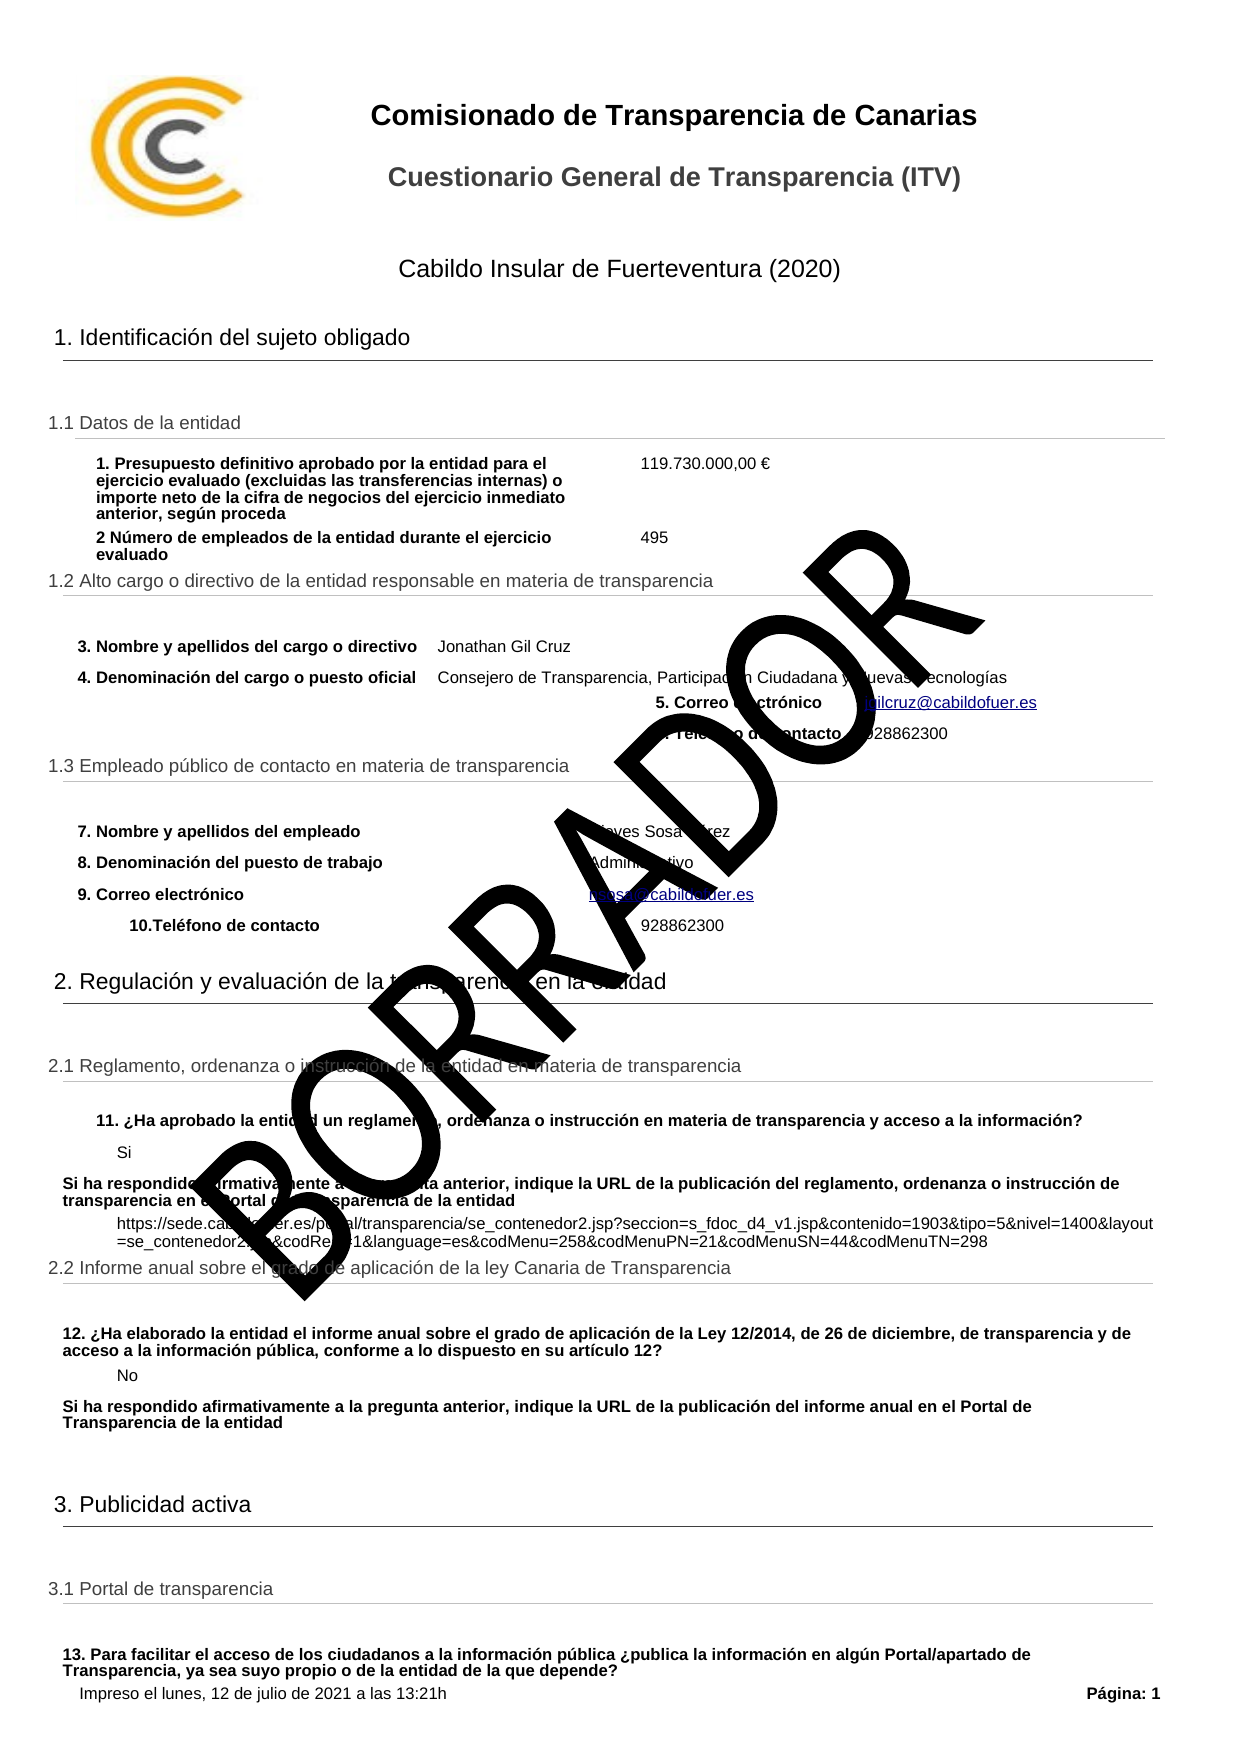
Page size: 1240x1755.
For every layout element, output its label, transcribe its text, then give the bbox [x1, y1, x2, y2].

list Reglamento, ordenanza o instrucción de la entidad en materia de transparencia [450, 1055, 1239, 1077]
list Regulación y evaluación de la transparencia en la entidad [530, 968, 1239, 994]
list Nombre y apellidos del empleado Nieves Sosa Pérez [701, 822, 755, 841]
text 11. ¿Ha aprobado la entidad un reglamento, ordenanza o instrucción en materia de transparencia y acceso a la información? [96, 1111, 295, 1130]
list [758, 755, 1239, 777]
list Teléfono de contacto 928862300 [866, 724, 1239, 743]
list Identificación del sujeto obligado [54, 324, 1239, 351]
list Informe anual sobre el grado de aplicación de la ley Canaria de Transparencia [48, 1257, 281, 1279]
list Denominación del cargo o puesto oficial Consejero de Transparencia, Participación Ciudadana y Nuevas Tecnologías [920, 670, 1115, 687]
list Teléfono de contacto 928862300 [660, 732, 715, 743]
text =se_contenedor2.jsp&codResi=1&language=es&codMenu=258&codMenuPN=21&codMenuSN=44&codMenuTN=298 [350, 1233, 1239, 1251]
list [475, 916, 538, 935]
list Nombre y apellidos del empleado Nieves Sosa Pérez [766, 822, 1239, 841]
list Nombre y apellidos del empleado Nieves Sosa Pérez [596, 822, 691, 841]
text Si ha respondido afirmativamente a la pregunta anterior, indique la URL de la publicación del reglamento, ordenanza o instrucción de transparencia en el Portal de Transparencia de la entidad [62, 1176, 211, 1209]
text Si ha respondido afirmativamente a la pregunta anterior, indique la URL de la publicación del reglamento, ordenanza o instrucción de transparencia en el Portal de Transparencia de la entidad [291, 1176, 1158, 1209]
list Teléfono de contacto [129, 916, 458, 935]
list Correo electrónico nsosa@cabildofuer.es [642, 884, 1239, 903]
list Denominación del puesto de trabajo Administrativo [655, 853, 722, 872]
list Denominación del cargo o puesto oficial Consejero de Transparencia, Participación Ciudadana y Nuevas Tecnologías [77, 670, 728, 687]
list Empleado público de contacto en materia de transparencia [48, 755, 627, 777]
list Correo electrónico nsosa@cabildofuer.es [513, 884, 596, 903]
list Regulación y evaluación de la transparencia en la entidad [54, 968, 410, 994]
text [263, 1142, 315, 1162]
list [641, 755, 748, 777]
list Alto cargo o directivo de la entidad responsable en materia de transparencia [48, 570, 820, 591]
list [894, 636, 1239, 656]
text [326, 1142, 421, 1162]
text Cabildo Insular de Fuerteventura (2020) [398, 254, 1164, 282]
list Correo electrónico jgilcruz@cabildofuer.es [874, 693, 1239, 712]
text [439, 1142, 1239, 1162]
list Nombre y apellidos del empleado Nieves Sosa Pérez [77, 822, 563, 841]
text 12. ¿Ha elaborado la entidad el informe anual sobre el grado de aplicación de la Ley 12/2014, de 26 de diciembre, de transparencia y de acceso a la información pública, conforme a lo dispuesto en su artículo 12? [62, 1326, 1158, 1359]
list Denominación del puesto de trabajo Administrativo [735, 853, 1239, 872]
list Portal de transparencia [48, 1578, 1239, 1599]
list [749, 636, 826, 656]
list Nombre y apellidos del cargo o directivo Jonathan Gil Cruz [77, 636, 736, 656]
list Teléfono de contacto 928862300 [724, 724, 766, 743]
list Correo electrónico jgilcruz@cabildofuer.es [655, 693, 739, 712]
text Si ha respondido afirmativamente a la pregunta anterior, indique la URL de la publicación del informe anual en el Portal de Transparencia de la entidad [62, 1399, 1115, 1432]
list Reglamento, ordenanza o instrucción de la entidad en materia de transparencia [48, 1055, 320, 1077]
list Denominación del puesto de trabajo Administrativo [590, 853, 648, 872]
list Teléfono de contacto 928862300 [776, 724, 853, 743]
text Si [117, 1142, 238, 1162]
list Denominación del puesto de trabajo Administrativo [77, 853, 580, 872]
text 13. Para facilitar el acceso de los ciudadanos a la información pública ¿publica la información en algún Portal/apartado de Transparencia, ya sea suyo propio o de la entidad de la que depende? [62, 1647, 1115, 1680]
list Correo electrónico jgilcruz@cabildofuer.es [752, 693, 856, 712]
list 928862300 [626, 916, 1239, 935]
text https://sede.cabildofuer.es/portal/transparencia/se_contenedor2.jsp?seccion=s_fdoc_d4_v1.jsp&contenido=1903&tipo=5&nivel=1400&layout [345, 1215, 1239, 1233]
list Informe anual sobre el grado de aplicación de la ley Canaria de Transparencia [328, 1257, 1239, 1279]
text 11. ¿Ha aprobado la entidad un reglamento, ordenanza o instrucción en materia de transparencia y acceso a la información? [433, 1111, 1239, 1130]
list Regulación y evaluación de la transparencia en la entidad [444, 968, 513, 994]
table_cell 495 [603, 527, 1164, 569]
text No [117, 1365, 1239, 1384]
list Publicidad activa [54, 1491, 1239, 1517]
table_cell 2 Número de empleados de la entidad durante el ejercicio evaluado [75, 527, 603, 569]
list [552, 916, 613, 935]
table_header 119.730.000,00 € [603, 439, 1164, 527]
text =se_contenedor2.jsp&codResi=1&language=es&codMenu=258&codMenuPN=21&codMenuSN=44&codMenuTN=298 [117, 1233, 253, 1251]
list Datos de la entidad [48, 411, 1239, 433]
list Correo electrónico nsosa@cabildofuer.es [77, 884, 502, 903]
table_header 1. Presupuesto definitivo aprobado por la entidad para el ejercicio evaluado (excluidas las transferencias internas) o importe neto de la cifra de negocios del ejercicio inmediato anterior, según proceda [75, 439, 603, 527]
list [909, 570, 1239, 591]
